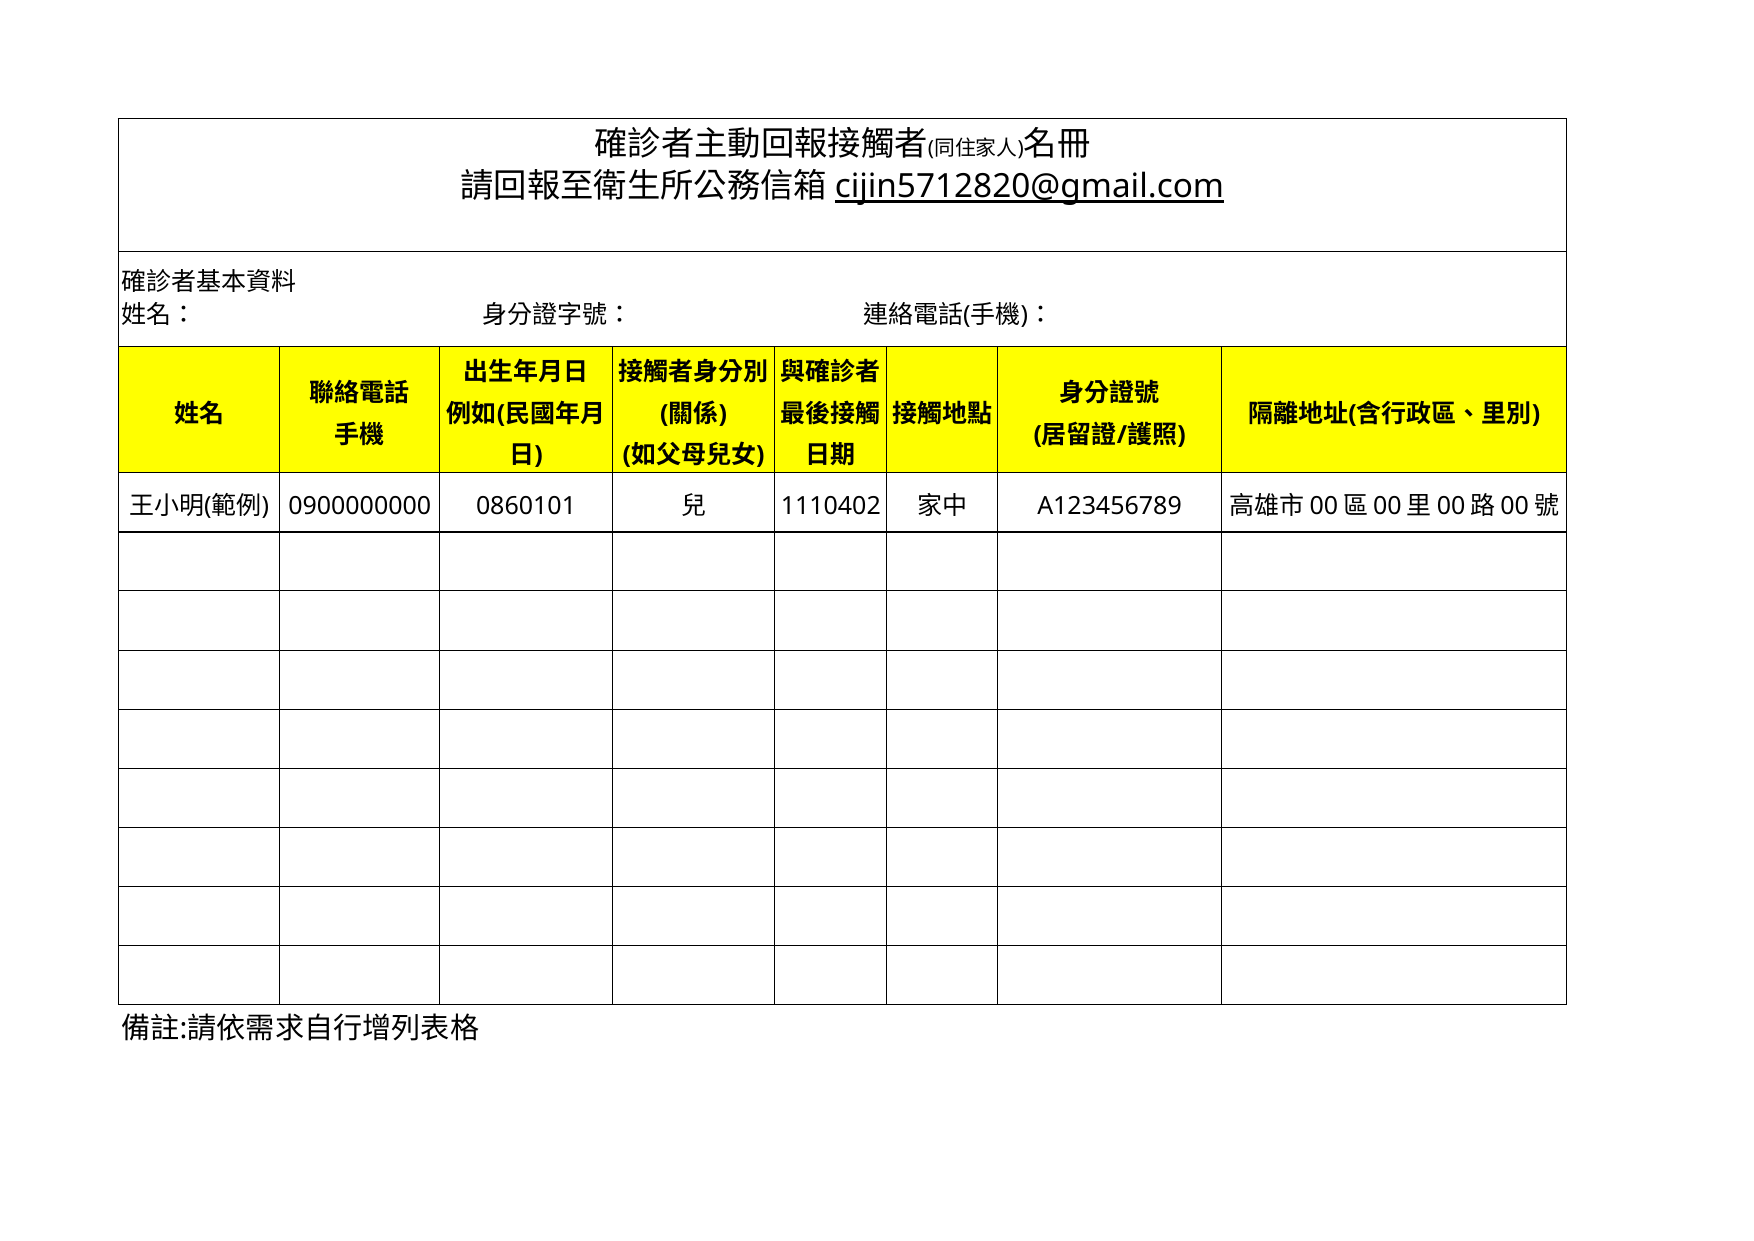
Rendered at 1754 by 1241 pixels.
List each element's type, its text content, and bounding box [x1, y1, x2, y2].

table_cell [613, 887, 774, 945]
table_cell [119, 533, 279, 590]
table_cell [998, 591, 1221, 649]
table_cell [998, 710, 1221, 768]
table_cell [998, 651, 1221, 708]
table_cell [1567, 472, 1573, 531]
table_cell [775, 946, 886, 1004]
table_cell [440, 710, 612, 768]
table_cell [887, 946, 997, 1004]
table_cell [1567, 945, 1573, 1004]
table_cell [887, 533, 997, 590]
table_cell [1567, 886, 1573, 945]
table_cell [1567, 827, 1573, 886]
table_cell [1222, 651, 1566, 708]
table_cell [1222, 828, 1566, 886]
table_cell [280, 651, 439, 708]
table_cell [119, 651, 279, 708]
table_cell 與確診者最後接觸日期 [775, 347, 886, 472]
table_cell 聯絡電話 手機 [280, 347, 439, 472]
table_cell [775, 533, 886, 590]
table_cell [440, 946, 612, 1004]
table_cell 姓名 [119, 347, 279, 472]
table_cell [1567, 709, 1573, 768]
table_cell [440, 591, 612, 649]
table_cell [613, 591, 774, 649]
table_cell [119, 710, 279, 768]
table_cell [613, 533, 774, 590]
table_cell [119, 887, 279, 945]
table_cell [1567, 193, 1573, 251]
table_cell [280, 533, 439, 590]
table_cell [280, 887, 439, 945]
table_cell [887, 828, 997, 886]
table_cell [887, 769, 997, 827]
table_cell [887, 651, 997, 708]
table_header 確診者主動回報接觸者(同住家人)名冊 請回報至衛生所公務信箱 cijin5712820@gmail.com [119, 119, 1566, 251]
table_cell [613, 828, 774, 886]
table_cell [887, 887, 997, 945]
table_cell [1222, 710, 1566, 768]
table_cell 接觸地點 [887, 347, 997, 472]
table_cell [1222, 887, 1566, 945]
table_cell [280, 828, 439, 886]
table_cell [119, 946, 279, 1004]
table_cell [440, 828, 612, 886]
table_cell 身分證號 (居留證/護照) [998, 347, 1221, 472]
table_cell 接觸者身分別(關係) (如父母兒女) [613, 347, 774, 472]
table_cell [440, 651, 612, 708]
table_cell [775, 651, 886, 708]
table_cell [1567, 531, 1573, 590]
table_cell [1222, 591, 1566, 649]
table_cell [440, 887, 612, 945]
table_cell [998, 533, 1221, 590]
table_cell 出生年月日 例如(民國年月日) [440, 347, 612, 472]
table_cell [613, 769, 774, 827]
table_cell [440, 769, 612, 827]
table_cell 高雄市00區00里00路00號 [1222, 473, 1566, 531]
table_cell 備註:請依需求自行增列表格 [118, 1005, 1566, 1047]
table_cell [1222, 533, 1566, 590]
table_cell [440, 533, 612, 590]
table_cell [1567, 346, 1573, 472]
table_cell [613, 946, 774, 1004]
table_cell [887, 710, 997, 768]
table_cell 0900000000 [280, 473, 439, 531]
table_cell [775, 710, 886, 768]
table_cell [613, 651, 774, 708]
table_cell [775, 591, 886, 649]
table_cell 1110402 [775, 473, 886, 531]
table_cell [119, 828, 279, 886]
table_cell [280, 769, 439, 827]
table_cell [119, 769, 279, 827]
table_cell [119, 591, 279, 649]
table_cell [1567, 590, 1573, 649]
table_cell 兒 [613, 473, 774, 531]
table_cell [1567, 251, 1573, 346]
table_cell [1566, 1004, 1573, 1047]
table_cell [613, 710, 774, 768]
table_cell 0860101 [440, 473, 612, 531]
table_cell [280, 591, 439, 649]
table_cell 隔離地址(含行政區、里別) [1222, 347, 1566, 472]
table_cell [775, 769, 886, 827]
table_cell 王小明(範例) [119, 473, 279, 531]
table_cell [998, 946, 1221, 1004]
table_cell [280, 710, 439, 768]
table_cell [998, 769, 1221, 827]
table_cell [887, 591, 997, 649]
table_cell [998, 828, 1221, 886]
table_cell [1567, 768, 1573, 827]
table_cell A123456789 [998, 473, 1221, 531]
table_header [1567, 118, 1573, 193]
table_cell [775, 828, 886, 886]
table_cell [998, 887, 1221, 945]
table_cell [775, 887, 886, 945]
table_cell [1222, 769, 1566, 827]
table_cell 確診者基本資料 姓名： 身分證字號： 連絡電話(手機)： [119, 252, 1566, 346]
table_cell [1567, 650, 1573, 708]
table_cell [280, 946, 439, 1004]
table_cell 家中 [887, 473, 997, 531]
table_cell [1222, 946, 1566, 1004]
